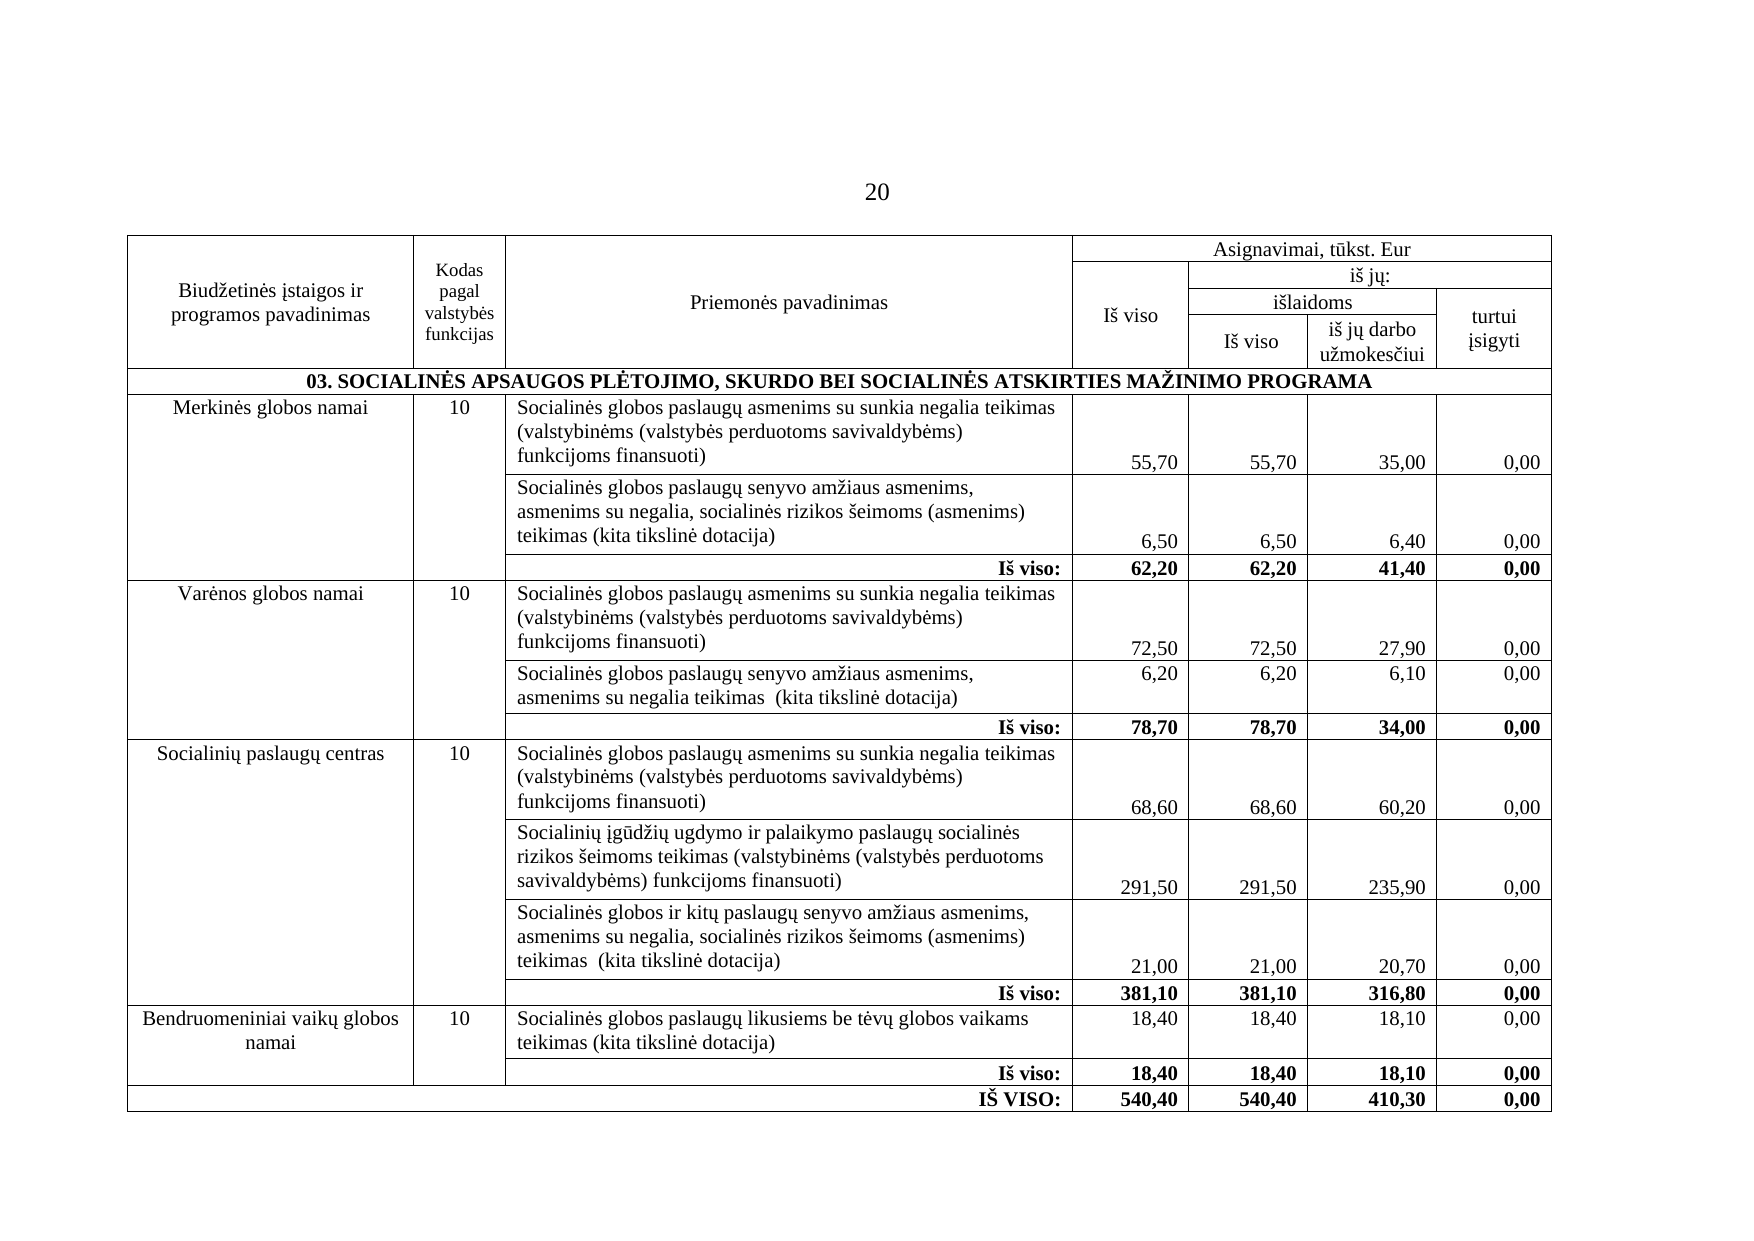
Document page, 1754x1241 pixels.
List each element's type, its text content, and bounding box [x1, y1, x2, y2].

table_cell Iš viso: [506, 980, 1072, 1005]
table_cell 78,70 [1073, 714, 1188, 739]
table_cell 0,00 [1437, 900, 1551, 978]
table_cell 381,10 [1189, 980, 1307, 1005]
table_cell Varėnos globos namai [128, 581, 413, 739]
table_header Biudžetinės įstaigos ir programos pavadinimas [128, 236, 413, 367]
table_cell turtui įsigyti [1437, 289, 1551, 367]
table_cell Bendruomeniniai vaikų globos namai [128, 1006, 413, 1085]
table_cell 10 [414, 740, 505, 1005]
table_cell Socialinių įgūdžių ugdymo ir palaikymo paslaugų socialinės rizikos šeimoms teikimas (valstybinėms (valstybės perduotoms savivaldybėms) funkcijoms finansuoti) [506, 820, 1072, 899]
table_cell 6,10 [1308, 661, 1436, 713]
table_cell Socialinės globos ir kitų paslaugų senyvo amžiaus asmenims, asmenims su negalia, socialinės rizikos šeimoms (asmenims) teikimas (kita tikslinė dotacija) [506, 900, 1072, 978]
table_cell 0,00 [1437, 740, 1551, 819]
table_cell iš jų darbo užmokesčiui [1308, 315, 1436, 367]
table_cell Socialinės globos paslaugų asmenims su sunkia negalia teikimas (valstybinėms (valstybės perduotoms savivaldybėms) funkcijoms finansuoti) [506, 395, 1072, 474]
table_cell Iš viso: [506, 1059, 1072, 1085]
table_cell 60,20 [1308, 740, 1436, 819]
table_cell 0,00 [1437, 714, 1551, 739]
table_cell 18,40 [1073, 1006, 1188, 1058]
table_cell Socialinių paslaugų centras [128, 740, 413, 1005]
table_cell 291,50 [1189, 820, 1307, 899]
table_cell IŠ VISO: [128, 1086, 1072, 1111]
table_cell 68,60 [1189, 740, 1307, 819]
table_cell 0,00 [1437, 555, 1551, 580]
table_cell 78,70 [1189, 714, 1307, 739]
table_cell 10 [414, 395, 505, 580]
table_cell iš jų: [1189, 262, 1551, 288]
table_header Asignavimai, tūkst. Eur [1073, 236, 1551, 261]
table_cell 62,20 [1189, 555, 1307, 580]
table_cell 72,50 [1073, 581, 1188, 660]
table_cell 55,70 [1073, 395, 1188, 474]
table_cell 6,50 [1189, 475, 1307, 553]
table_cell 21,00 [1189, 900, 1307, 978]
table_cell išlaidoms [1189, 289, 1436, 314]
table_cell 0,00 [1437, 980, 1551, 1005]
table_cell 291,50 [1073, 820, 1188, 899]
table_cell 18,40 [1189, 1059, 1307, 1085]
table_cell 540,40 [1073, 1086, 1188, 1111]
table_cell 6,20 [1189, 661, 1307, 713]
table_cell 55,70 [1189, 395, 1307, 474]
table_cell 41,40 [1308, 555, 1436, 580]
table_cell Iš viso [1189, 315, 1307, 367]
table_cell 03. SOCIALINĖS APSAUGOS PLĖTOJIMO, SKURDO BEI SOCIALINĖS ATSKIRTIES MAŽINIMO PROGRAMA [128, 369, 1551, 394]
table_cell Iš viso: [506, 714, 1072, 739]
table_cell 18,10 [1308, 1059, 1436, 1085]
table_cell Merkinės globos namai [128, 395, 413, 580]
table_cell 18,40 [1073, 1059, 1188, 1085]
table_header Priemonės pavadinimas [506, 236, 1072, 367]
table_cell 34,00 [1308, 714, 1436, 739]
table_cell 27,90 [1308, 581, 1436, 660]
table_cell 18,40 [1189, 1006, 1307, 1058]
table_cell Iš viso: [506, 555, 1072, 580]
table_header Kodas pagal valstybės funkcijas [414, 236, 505, 367]
table_cell 6,40 [1308, 475, 1436, 553]
table_cell 316,80 [1308, 980, 1436, 1005]
table_cell 6,20 [1073, 661, 1188, 713]
table_cell Socialinės globos paslaugų senyvo amžiaus asmenims, asmenims su negalia teikimas (kita tikslinė dotacija) [506, 661, 1072, 713]
table_cell 18,10 [1308, 1006, 1436, 1058]
table_cell 0,00 [1437, 395, 1551, 474]
table_cell 0,00 [1437, 820, 1551, 899]
table_cell 0,00 [1437, 661, 1551, 713]
table_cell 35,00 [1308, 395, 1436, 474]
table_cell 10 [414, 581, 505, 739]
table_cell 72,50 [1189, 581, 1307, 660]
table_cell 0,00 [1437, 1086, 1551, 1111]
table_cell 21,00 [1073, 900, 1188, 978]
table_cell 410,30 [1308, 1086, 1436, 1111]
table_cell 6,50 [1073, 475, 1188, 553]
table_cell 235,90 [1308, 820, 1436, 899]
table_cell 62,20 [1073, 555, 1188, 580]
table_cell 20,70 [1308, 900, 1436, 978]
table_cell 540,40 [1189, 1086, 1307, 1111]
table_cell Socialinės globos paslaugų senyvo amžiaus asmenims, asmenims su negalia, socialinės rizikos šeimoms (asmenims) teikimas (kita tikslinė dotacija) [506, 475, 1072, 553]
table_cell Socialinės globos paslaugų asmenims su sunkia negalia teikimas (valstybinėms (valstybės perduotoms savivaldybėms) funkcijoms finansuoti) [506, 581, 1072, 660]
table_cell 0,00 [1437, 581, 1551, 660]
table_cell 68,60 [1073, 740, 1188, 819]
table_cell 0,00 [1437, 475, 1551, 553]
table_cell 0,00 [1437, 1059, 1551, 1085]
table_cell 0,00 [1437, 1006, 1551, 1058]
table_cell 10 [414, 1006, 505, 1085]
table_cell Iš viso [1073, 262, 1188, 367]
table_cell 381,10 [1073, 980, 1188, 1005]
table_cell Socialinės globos paslaugų asmenims su sunkia negalia teikimas (valstybinėms (valstybės perduotoms savivaldybėms) funkcijoms finansuoti) [506, 740, 1072, 819]
table_cell Socialinės globos paslaugų likusiems be tėvų globos vaikams teikimas (kita tikslinė dotacija) [506, 1006, 1072, 1058]
